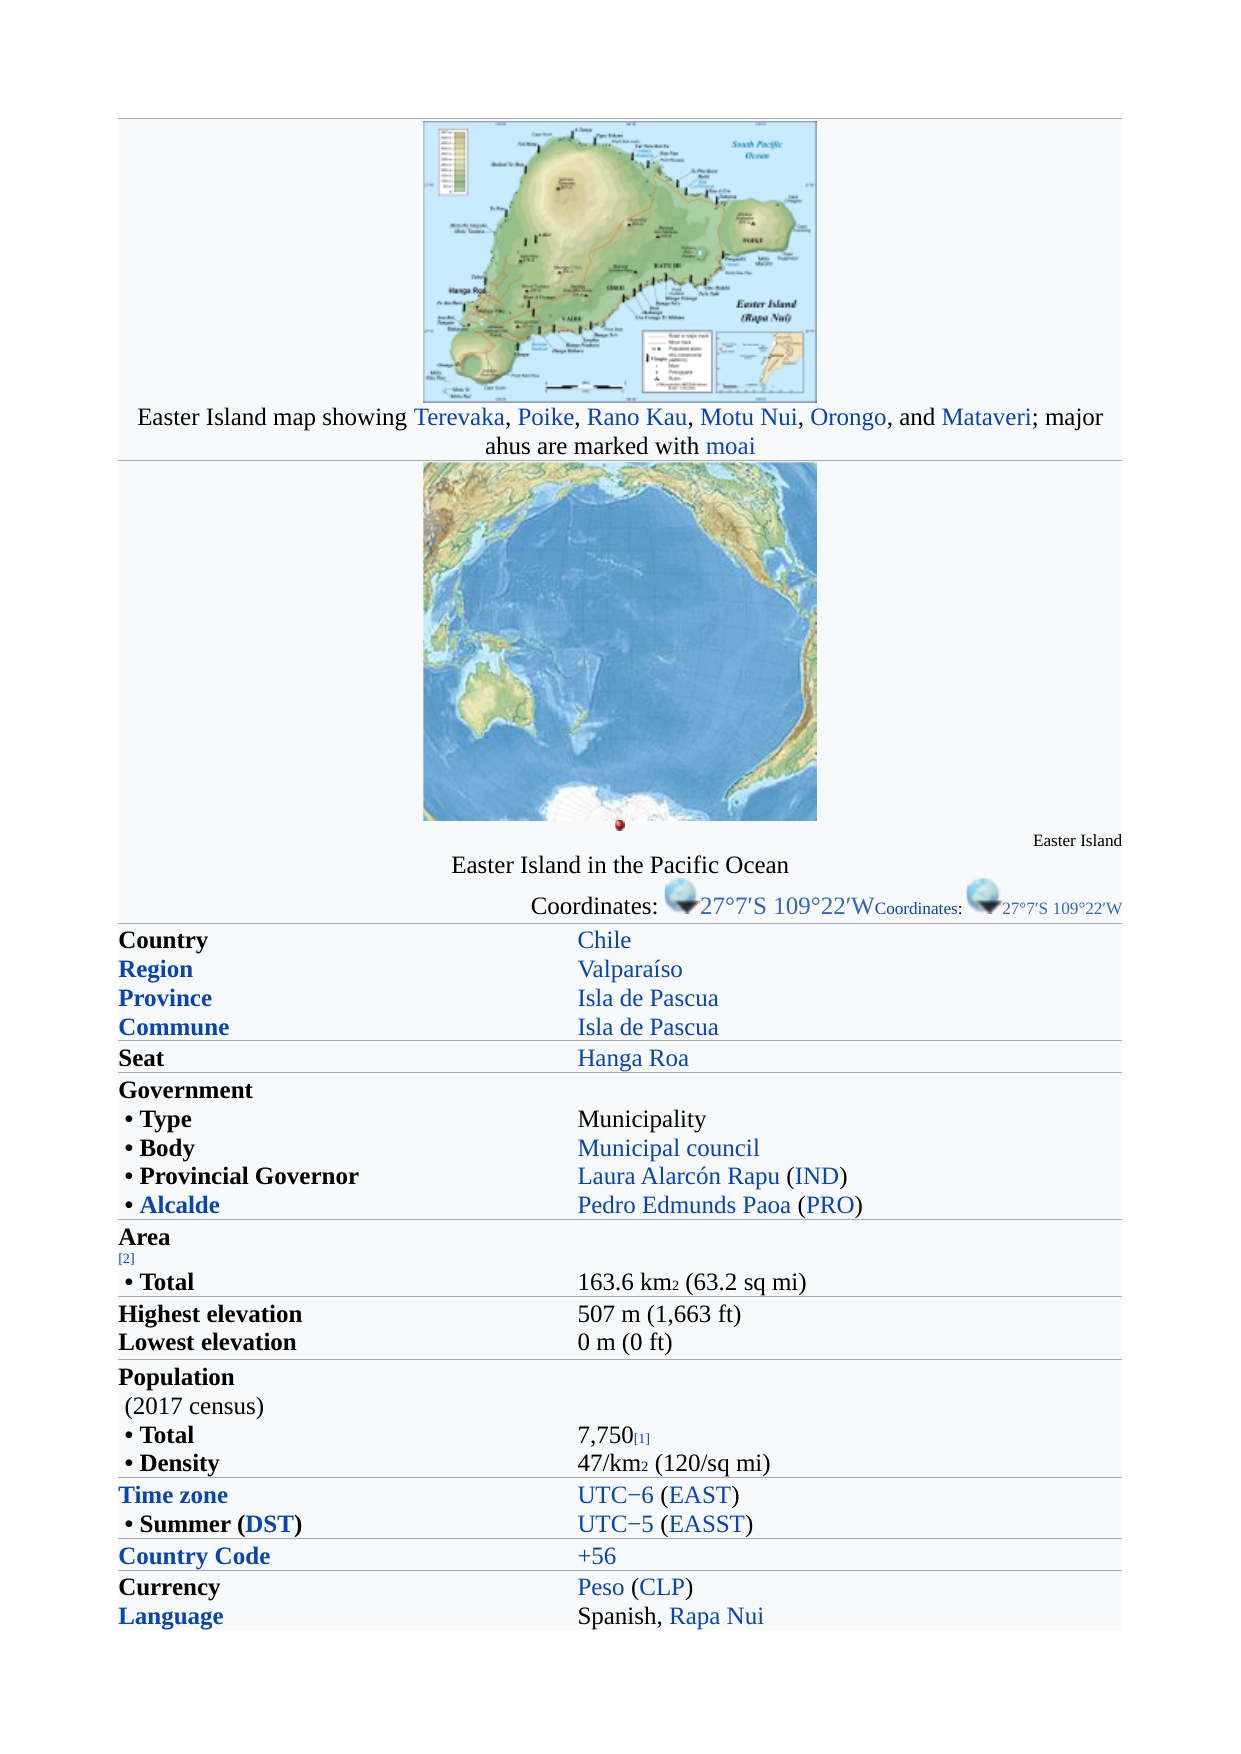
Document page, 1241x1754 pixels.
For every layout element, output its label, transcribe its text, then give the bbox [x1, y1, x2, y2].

picture [966, 878, 1003, 914]
table_cell Coordinates: 27°7′S 109°22′WCoordinates: 27°7′S 109°22′W [118, 879, 1122, 922]
table_cell Spanish, Rapa Nui [577, 1601, 1122, 1630]
table_cell UTC−5 (EASST) [577, 1509, 1122, 1538]
table_cell Region [118, 954, 577, 983]
table_cell Easter Island map showing Terevaka, Poike, Rano Kau, Motu Nui, Orongo, and Mataveri; major ahus are marked with moai [118, 119, 1122, 460]
table_cell Chile [577, 924, 1122, 954]
table_cell Municipality [577, 1104, 1122, 1133]
table_cell Government [118, 1073, 1122, 1104]
table_cell • Provincial Governor [118, 1161, 577, 1190]
table_cell Commune [118, 1012, 577, 1040]
table_cell Country [118, 924, 577, 954]
table_cell Country Code [118, 1539, 577, 1569]
table_cell Laura Alarcón Rapu (IND) [577, 1161, 1122, 1190]
picture [423, 121, 817, 403]
table_cell Peso (CLP) [577, 1571, 1122, 1601]
table_cell 7,750[1] [577, 1420, 1122, 1448]
table_cell Area [2] [118, 1220, 1122, 1267]
table_cell Highest elevation [118, 1297, 577, 1327]
table_cell Currency [118, 1571, 577, 1601]
table_cell Pedro Edmunds Paoa (PRO) [577, 1190, 1122, 1219]
table_cell • Density [118, 1449, 577, 1477]
table_cell Language [118, 1601, 577, 1630]
table_cell Easter Island Easter Island in the Pacific Ocean [118, 461, 1122, 879]
table_cell Valparaíso [577, 954, 1122, 983]
picture [664, 878, 700, 914]
table_cell UTC−6 (EAST) [577, 1478, 1122, 1509]
table_cell Time zone [118, 1478, 577, 1509]
table_cell 0 m (0 ft) [577, 1328, 1122, 1359]
table_cell • Body [118, 1133, 577, 1161]
table_cell Hanga Roa [577, 1041, 1122, 1072]
table_cell 507 m (1,663 ft) [577, 1297, 1122, 1327]
table_cell • Total [118, 1267, 577, 1296]
table_cell • Alcalde [118, 1190, 577, 1219]
table_cell • Type [118, 1104, 577, 1133]
picture [423, 462, 817, 831]
table_cell Seat [118, 1041, 577, 1072]
table_cell • Summer (DST) [118, 1509, 577, 1538]
table_cell 47/km2 (120/sq mi) [577, 1449, 1122, 1477]
table_cell Province [118, 983, 577, 1012]
table_cell • Total [118, 1420, 577, 1448]
table_cell Lowest elevation [118, 1328, 577, 1359]
table_cell Isla de Pascua [577, 983, 1122, 1012]
table_cell Municipal council [577, 1133, 1122, 1161]
table_cell Isla de Pascua [577, 1012, 1122, 1040]
table_cell Population (2017 census) [118, 1360, 1122, 1420]
table_cell +56 [577, 1539, 1122, 1569]
table_cell 163.6 km2 (63.2 sq mi) [577, 1267, 1122, 1296]
